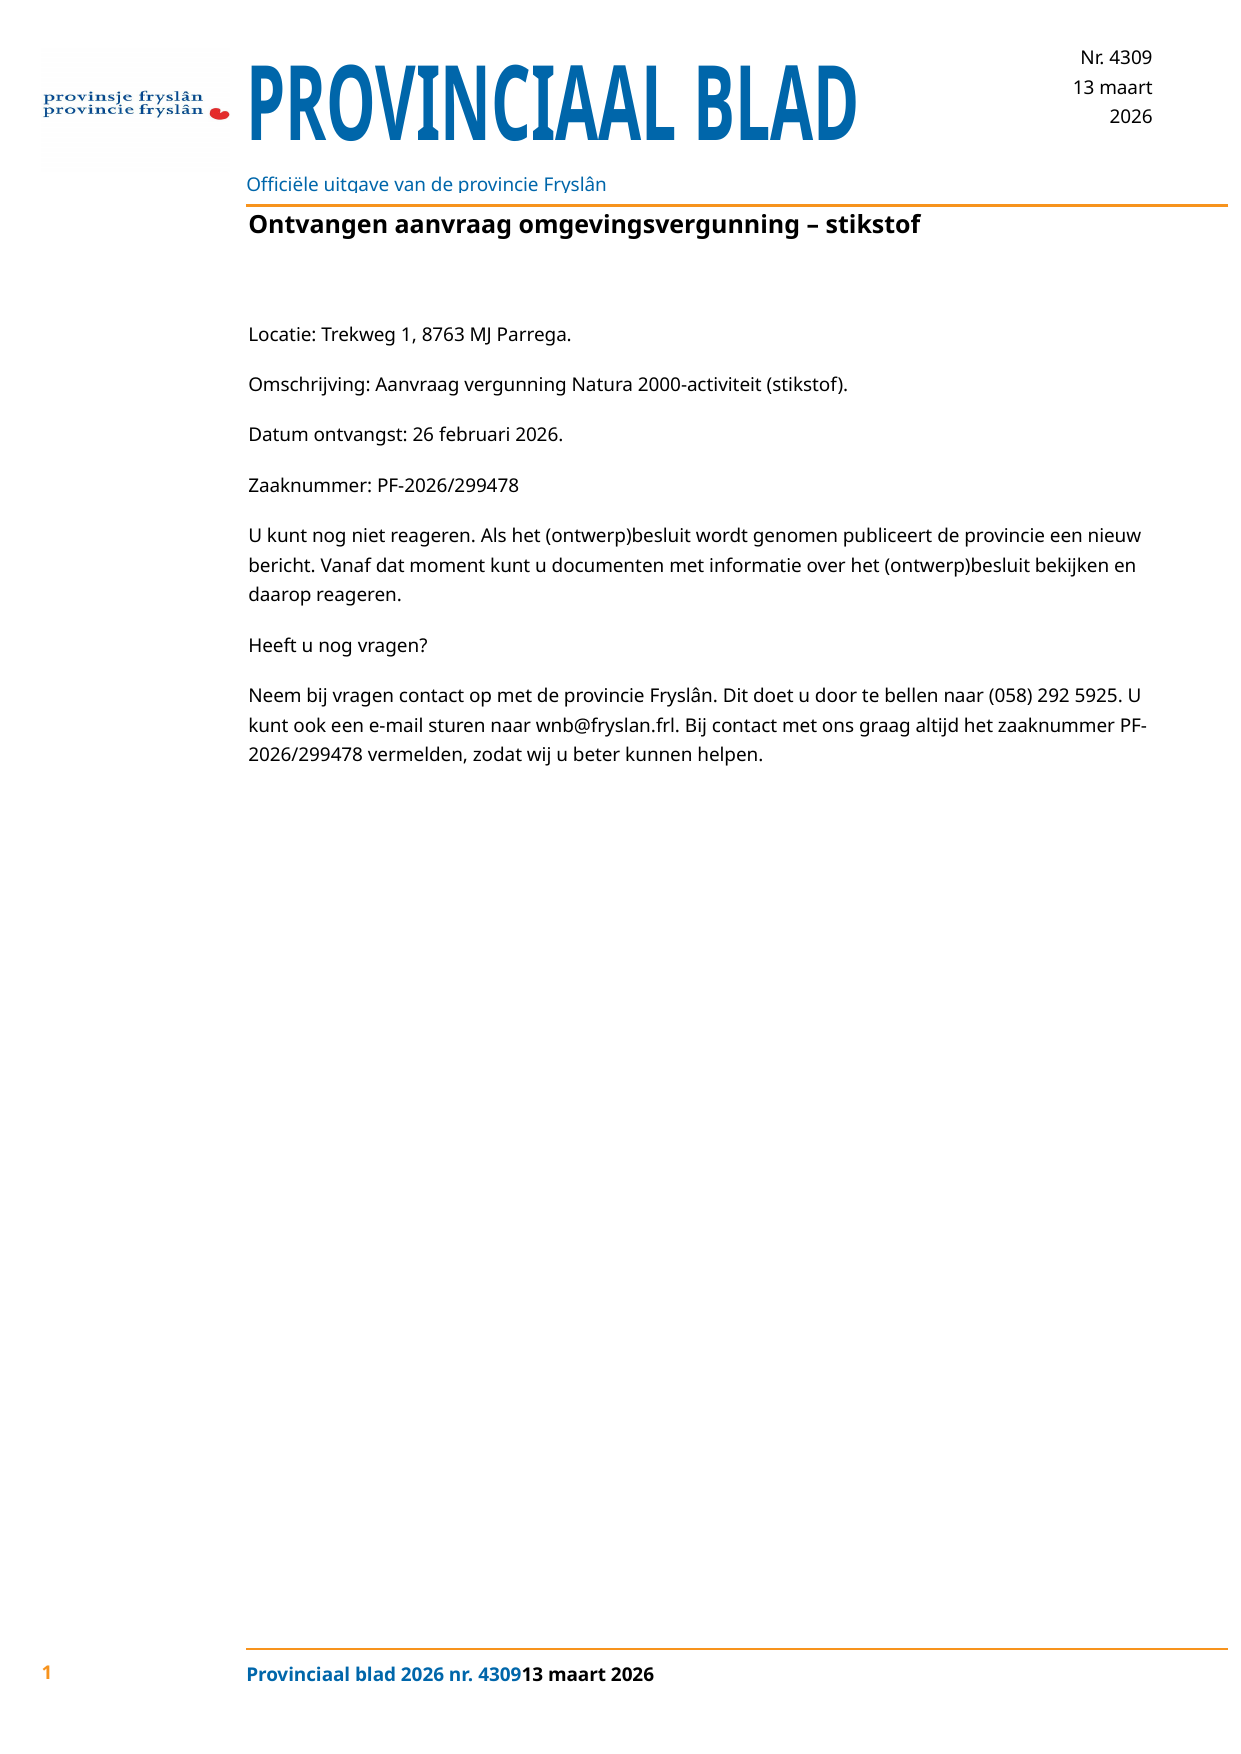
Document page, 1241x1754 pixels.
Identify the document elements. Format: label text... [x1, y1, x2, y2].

text U kunt nog niet reageren. Als het (ontwerp)besluit wordt genomen publiceert de provincie een nieuw bericht. Vanaf dat moment kunt u documenten met informatie over het (ontwerp)besluit bekijken en daarop reageren. [248, 522, 1152, 607]
picture [41, 47, 231, 172]
text Locatie: Trekweg 1, 8763 MJ Parrega. [248, 321, 1152, 346]
text Datum ontvangst: 26 februari 2026. [248, 422, 1152, 447]
text Heeft u nog vragen? [248, 632, 1152, 658]
text Ontvangen aanvraag omgevingsvergunning – stikstof [248, 207, 1152, 241]
text Omschrijving: Aanvraag vergunning Natura 2000-activiteit (stikstof). [248, 371, 1152, 397]
text Neem bij vragen contact op met de provincie Fryslân. Dit doet u door te bellen naar (058) 292 5925. U kunt ook een e-mail sturen naar wnb@fryslan.frl. Bij contact met ons graag altijd het zaaknummer PF-2026/299478 vermelden, zodat wij u beter kunnen helpen. [248, 682, 1152, 767]
text Zaaknummer: PF-2026/299478 [248, 472, 1152, 498]
